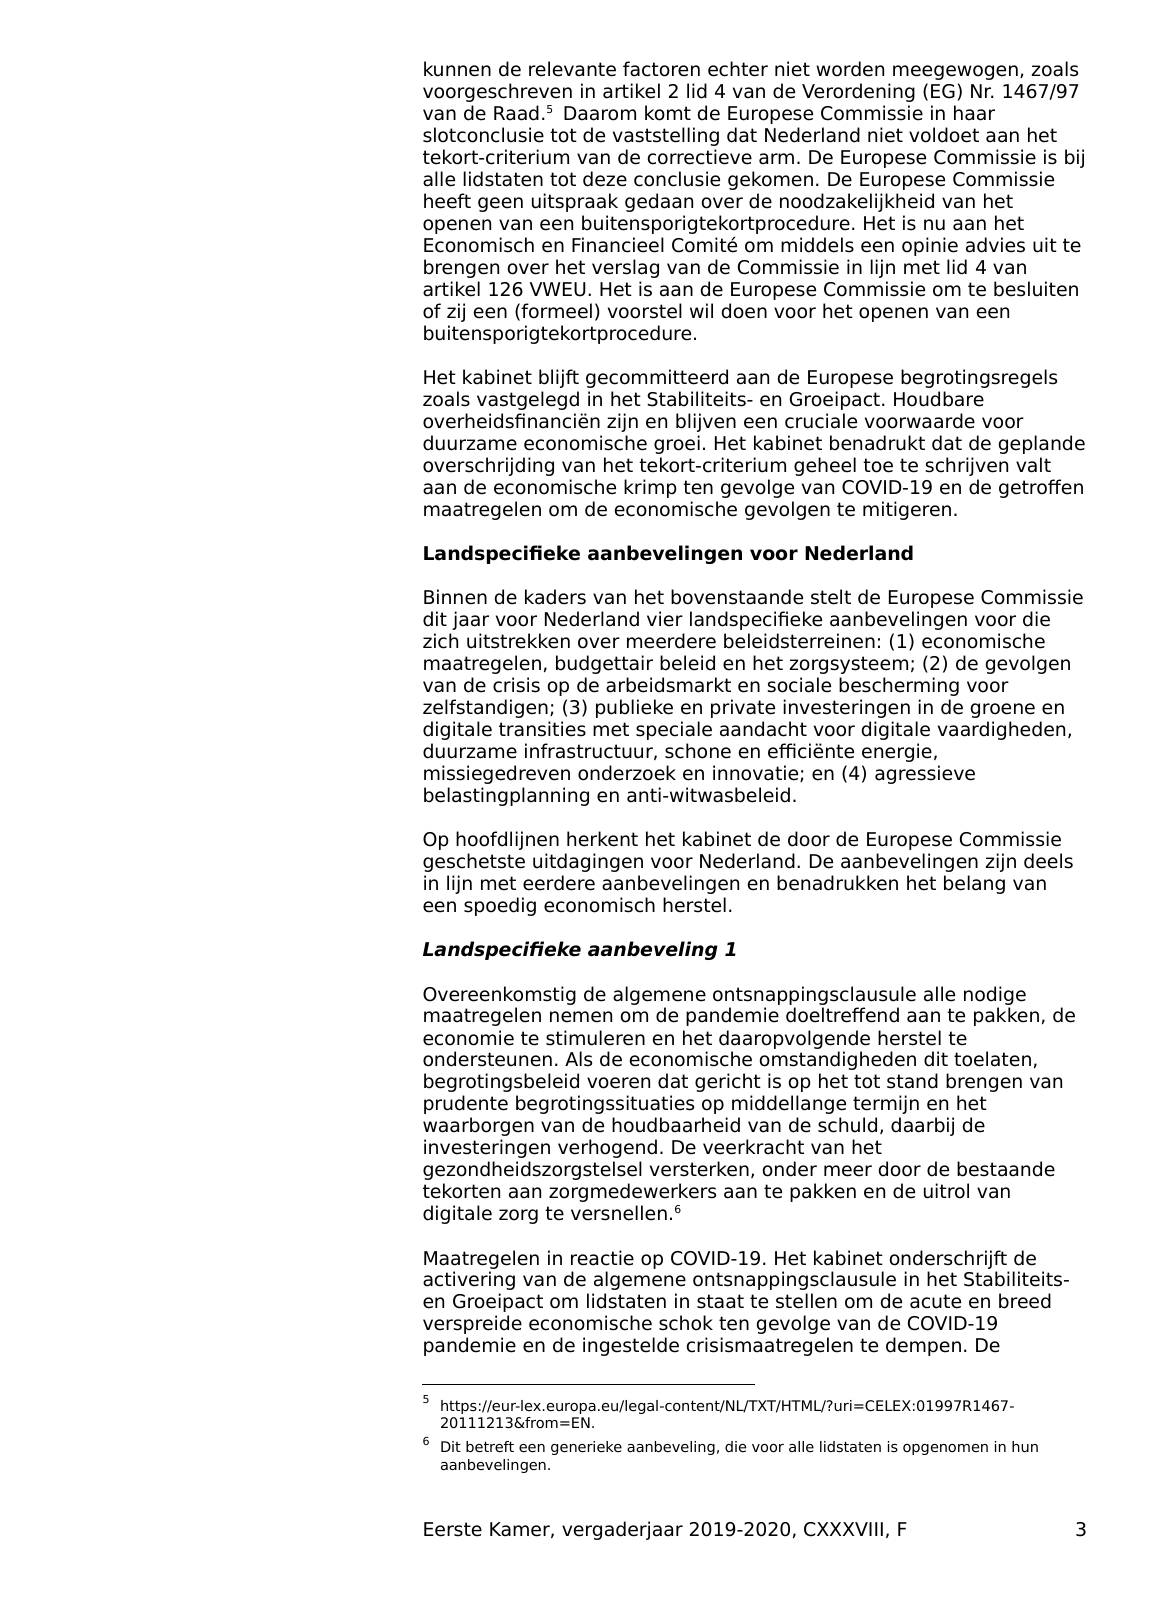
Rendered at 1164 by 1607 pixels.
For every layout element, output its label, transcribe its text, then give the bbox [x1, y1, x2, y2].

subtitle Landspecifieke aanbevelingen voor Nederland [422, 543, 1087, 565]
text Het kabinet blijft gecommitteerd aan de Europese begrotingsregels zoals vastgelegd in het Stabiliteits- en Groeipact. Houdbare overheidsfinanciën zijn en blijven een cruciale voorwaarde voor duurzame economische groei. Het kabinet benadrukt dat de geplande overschrijding van het tekort-criterium geheel toe te schrijven valt aan de economische krimp ten gevolge van COVID-19 en de getroffen maatregelen om de economische gevolgen te mitigeren. [422, 367, 1087, 521]
subtitle Landspecifieke aanbeveling 1 [422, 939, 1087, 961]
text Dit betreft een generieke aanbeveling, die voor alle lidstaten is opgenomen in hun aanbevelingen. [422, 1435, 1087, 1474]
text Binnen de kaders van het bovenstaande stelt de Europese Commissie dit jaar voor Nederland vier landspecifieke aanbevelingen voor die zich uitstrekken over meerdere beleidsterreinen: (1) economische maatregelen, budgettair beleid en het zorgsysteem; (2) de gevolgen van de crisis op de arbeidsmarkt en sociale bescherming voor zelfstandigen; (3) publieke en private investeringen in de groene en digitale transities met speciale aandacht voor digitale vaardigheden, duurzame infrastructuur, schone en efficiënte energie, missiegedreven onderzoek en innovatie; en (4) agressieve belastingplanning en anti-witwasbeleid. [422, 587, 1087, 807]
text Maatregelen in reactie op COVID-19. Het kabinet onderschrijft de activering van de algemene ontsnappingsclausule in het Stabiliteits- en Groeipact om lidstaten in staat te stellen om de acute en breed verspreide economische schok ten gevolge van de COVID-19 pandemie en de ingestelde crisismaatregelen te dempen. De [422, 1247, 1087, 1357]
text Overeenkomstig de algemene ontsnappingsclausule alle nodige maatregelen nemen om de pandemie doeltreffend aan te pakken, de economie te stimuleren en het daaropvolgende herstel te ondersteunen. Als de economische omstandigheden dit toelaten, begrotingsbeleid voeren dat gericht is op het tot stand brengen van prudente begrotingssituaties op middellange termijn en het waarborgen van de houdbaarheid van de schuld, daarbij de investeringen verhogend. De veerkracht van het gezondheidszorgstelsel versterken, onder meer door de bestaande tekorten aan zorgmedewerkers aan te pakken en de uitrol van digitale zorg te versnellen. [422, 983, 1087, 1225]
text kunnen de relevante factoren echter niet worden meegewogen, zoals voorgeschreven in artikel 2 lid 4 van de Verordening (EG) Nr. 1467/97 van de Raad. Daarom komt de Europese Commissie in haar slotconclusie tot de vaststelling dat Nederland niet voldoet aan het tekort-criterium van de correctieve arm. De Europese Commissie is bij alle lidstaten tot deze conclusie gekomen. De Europese Commissie heeft geen uitspraak gedaan over de noodzakelijkheid van het openen van een buitensporigtekortprocedure. Het is nu aan het Economisch en Financieel Comité om middels een opinie advies uit te brengen over het verslag van de Commissie in lijn met lid 4 van artikel 126 VWEU. Het is aan de Europese Commissie om te besluiten of zij een (formeel) voorstel wil doen voor het openen van een buitensporigtekortprocedure. [422, 59, 1087, 345]
text https://eur-lex.europa.eu/legal-content/NL/TXT/HTML/?uri=CELEX:01997R1467-20111213&from=EN. [422, 1393, 1087, 1432]
text Op hoofdlijnen herkent het kabinet de door de Europese Commissie geschetste uitdagingen voor Nederland. De aanbevelingen zijn deels in lijn met eerdere aanbevelingen en benadrukken het belang van een spoedig economisch herstel. [422, 829, 1087, 917]
